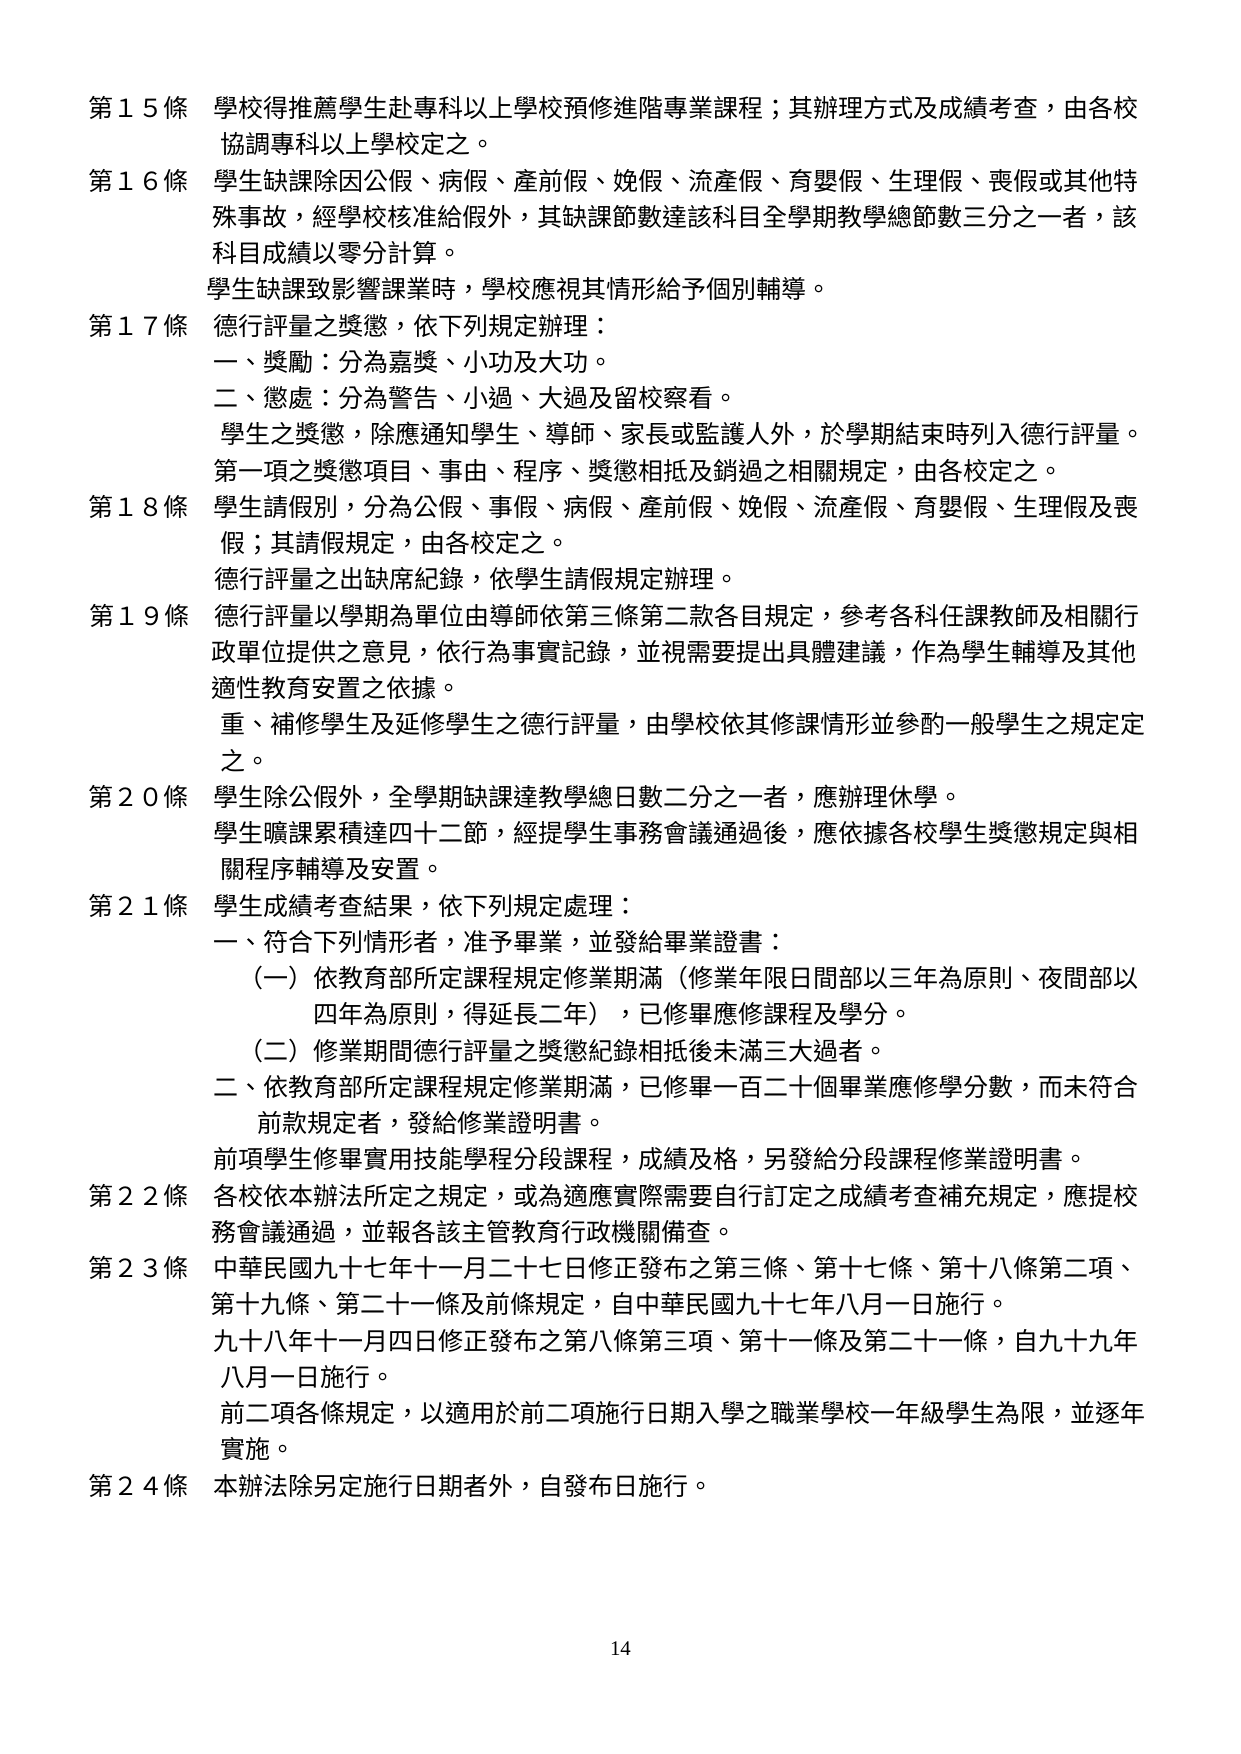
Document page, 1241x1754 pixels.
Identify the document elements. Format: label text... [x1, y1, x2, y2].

text （二）修業期間德行評量之獎懲紀錄相抵後未滿三大過者。 [239, 1031, 1152, 1067]
text 二、懲處：分為警告、小過、大過及留校察看。 [89, 379, 1152, 415]
text 九十八年十一月四日修正發布之第八條第三項、第十一條及第二十一條，自九十九年八月一日施行。 [214, 1321, 1152, 1394]
text 一、符合下列情形者，准予畢業，並發給畢業證書： [89, 922, 1152, 959]
text 第２１條 學生成績考查結果，依下列規定處理： [89, 886, 1152, 922]
text 第２０條 學生除公假外，全學期缺課達教學總日數二分之一者，應辦理休學。 [89, 777, 1152, 814]
text 第２３條 中華民國九十七年十一月二十七日修正發布之第三條、第十七條、第十八條第二項、第十九條、第二十一條及前條規定，自中華民國九十七年八月一日施行。 [89, 1249, 1152, 1321]
text 二、依教育部所定課程規定修業期滿，已修畢一百二十個畢業應修學分數，而未符合前款規定者，發給修業證明書。 [214, 1067, 1152, 1140]
text 學生之獎懲，除應通知學生、導師、家長或監護人外，於學期結束時列入德行評量。 [220, 415, 1152, 451]
text 第１９條 德行評量以學期為單位由導師依第三條第二款各目規定，參考各科任課教師及相關行政單位提供之意見，依行為事實記錄，並視需要提出具體建議，作為學生輔導及其他適性教育安置之依據。 [89, 596, 1152, 705]
text 德行評量之出缺席紀錄，依學生請假規定辦理。 [102, 560, 1152, 596]
text 前項學生修畢實用技能學程分段課程，成績及格，另發給分段課程修業證明書。 [214, 1140, 1152, 1176]
text （一）依教育部所定課程規定修業期滿（修業年限日間部以三年為原則、夜間部以四年為原則，得延長二年），已修畢應修課程及學分。 [239, 959, 1152, 1031]
text 重、補修學生及延修學生之德行評量，由學校依其修課情形並參酌一般學生之規定定之。 [220, 705, 1152, 777]
text 第２２條 各校依本辦法所定之規定，或為適應實際需要自行訂定之成績考查補充規定，應提校務會議通過，並報各該主管教育行政機關備查。 [89, 1176, 1152, 1249]
text 第１５條 學校得推薦學生赴專科以上學校預修進階專業課程；其辦理方式及成績考查，由各校協調專科以上學校定之。 [89, 89, 1152, 161]
text 學生曠課累積達四十二節，經提學生事務會議通過後，應依據各校學生獎懲規定與相關程序輔導及安置。 [214, 814, 1152, 886]
text 第１８條 學生請假別，分為公假、事假、病假、產前假、娩假、流產假、育嬰假、生理假及喪假；其請假規定，由各校定之。 [89, 487, 1152, 560]
text 前二項各條規定，以適用於前二項施行日期入學之職業學校一年級學生為限，並逐年實施。 [220, 1394, 1152, 1466]
text 第１７條 德行評量之獎懲，依下列規定辦理： [89, 306, 1152, 342]
text 學生缺課致影響課業時，學校應視其情形給予個別輔導。 [89, 270, 1152, 306]
text 第２４條 本辦法除另定施行日期者外，自發布日施行。 [89, 1466, 1152, 1502]
text 第一項之獎懲項目、事由、程序、獎懲相抵及銷過之相關規定，由各校定之。 [89, 451, 1152, 487]
text 一、獎勵：分為嘉獎、小功及大功。 [89, 342, 1152, 379]
text 第１６條 學生缺課除因公假、病假、產前假、娩假、流產假、育嬰假、生理假、喪假或其他特殊事故，經學校核准給假外，其缺課節數達該科目全學期教學總節數三分之一者，該科目成績以零分計算。 [89, 161, 1152, 270]
